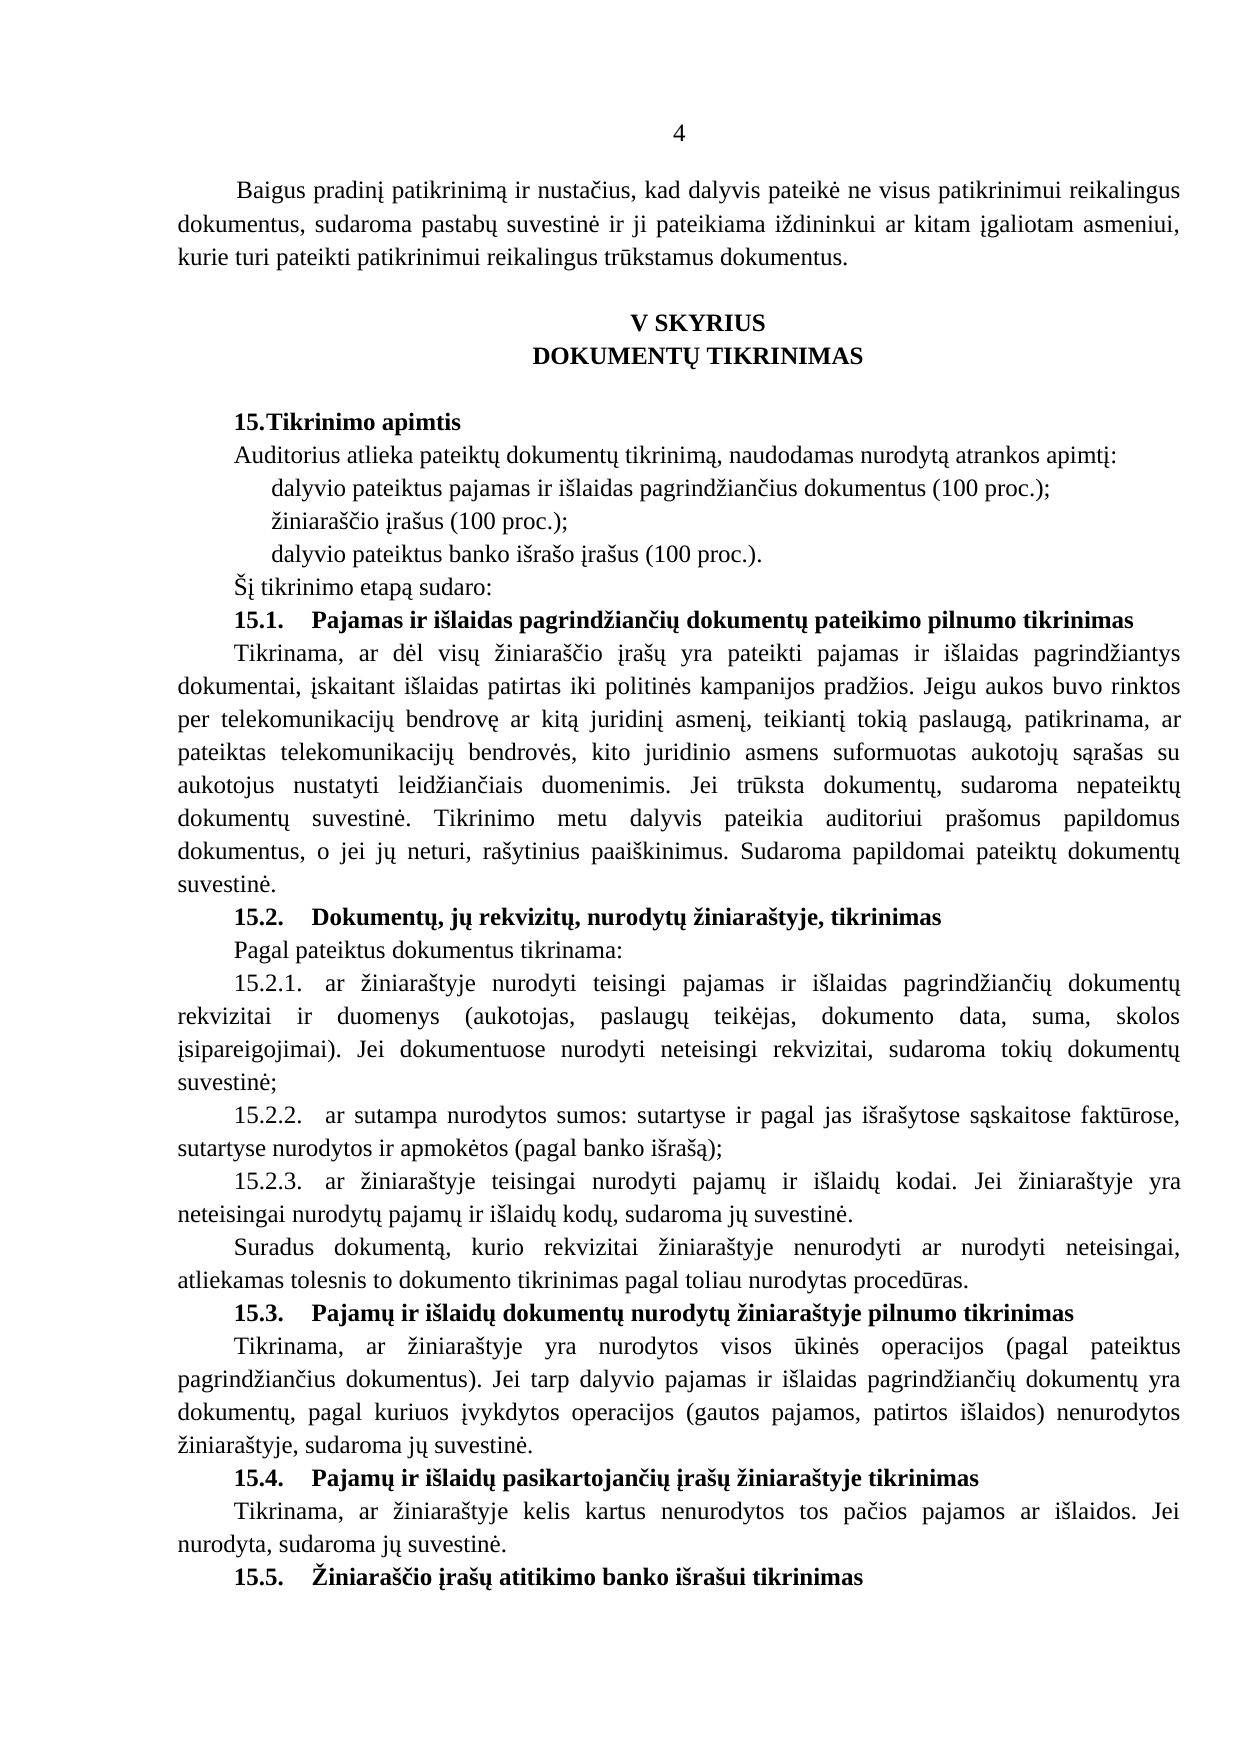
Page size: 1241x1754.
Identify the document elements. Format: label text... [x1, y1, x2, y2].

text  žiniaraščio įrašus (100 proc.); [233, 506, 1181, 534]
text Baigus pradinį patikrinimą ir nustačius, kad dalyvis pateikė ne visus patikrinimui reikalingus dokumentus, sudaroma pastabų suvestinė ir ji pateikiama iždininkui ar kitam įgaliotam asmeniui, kurie turi pateikti patikrinimui reikalingus trūkstamus dokumentus. [177, 176, 1181, 270]
text Auditorius atlieka pateiktų dokumentų tikrinimą, naudodamas nurodytą atrankos apimtį: [177, 440, 1181, 468]
text V SKYRIUS [215, 308, 1181, 336]
text  dalyvio pateiktus pajamas ir išlaidas pagrindžiančius dokumentus (100 proc.); [233, 473, 1181, 502]
text 15.4. Pajamų ir išlaidų pasikartojančių įrašų žiniaraštyje tikrinimas [177, 1463, 1181, 1492]
text 15.2.3. ar žiniaraštyje teisingai nurodyti pajamų ir išlaidų kodai. Jei žiniaraštyje yra neteisingai nurodytų pajamų ir išlaidų kodų, sudaroma jų suvestinė. [177, 1166, 1181, 1228]
text 15.3. Pajamų ir išlaidų dokumentų nurodytų žiniaraštyje pilnumo tikrinimas [177, 1298, 1181, 1327]
text 15.2.2. ar sutampa nurodytos sumos: sutartyse ir pagal jas išrašytose sąskaitose faktūrose, sutartyse nurodytos ir apmokėtos (pagal banko išrašą); [177, 1100, 1181, 1162]
text Pagal pateiktus dokumentus tikrinama: [177, 935, 1181, 964]
text Tikrinama, ar žiniaraštyje kelis kartus nenurodytos tos pačios pajamos ar išlaidos. Jei nurodyta, sudaroma jų suvestinė. [177, 1496, 1181, 1558]
text Suradus dokumentą, kurio rekvizitai žiniaraštyje nenurodyti ar nurodyti neteisingai, atliekamas tolesnis to dokumento tikrinimas pagal toliau nurodytas procedūras. [177, 1232, 1181, 1294]
text 15.2.1. ar žiniaraštyje nurodyti teisingi pajamas ir išlaidas pagrindžiančių dokumentų rekvizitai ir duomenys (aukotojas, paslaugų teikėjas, dokumento data, suma, skolos įsipareigojimai). Jei dokumentuose nurodyti neteisingi rekvizitai, sudaroma tokių dokumentų suvestinė; [177, 968, 1181, 1096]
text 15.5. Žiniaraščio įrašų atitikimo banko išrašui tikrinimas [177, 1562, 1181, 1591]
text DOKUMENTŲ TIKRINIMAS [215, 341, 1181, 369]
text Tikrinama, ar žiniaraštyje yra nurodytos visos ūkinės operacijos (pagal pateiktus pagrindžiančius dokumentus). Jei tarp dalyvio pajamas ir išlaidas pagrindžiančių dokumentų yra dokumentų, pagal kuriuos įvykdytos operacijos (gautos pajamos, patirtos išlaidos) nenurodytos žiniaraštyje, sudaroma jų suvestinė. [177, 1331, 1181, 1459]
text 15.1. Pajamas ir išlaidas pagrindžiančių dokumentų pateikimo pilnumo tikrinimas [177, 605, 1181, 634]
text Tikrinama, ar dėl visų žiniaraščio įrašų yra pateikti pajamas ir išlaidas pagrindžiantys dokumentai, įskaitant išlaidas patirtas iki politinės kampanijos pradžios. Jeigu aukos buvo rinktos per telekomunikacijų bendrovę ar kitą juridinį asmenį, teikiantį tokią paslaugą, patikrinama, ar pateiktas telekomunikacijų bendrovės, kito juridinio asmens suformuotas aukotojų sąrašas su aukotojus nustatyti leidžiančiais duomenimis. Jei trūksta dokumentų, sudaroma nepateiktų dokumentų suvestinė. Tikrinimo metu dalyvis pateikia auditoriui prašomus papildomus dokumentus, o jei jų neturi, rašytinius paaiškinimus. Sudaroma papildomai pateiktų dokumentų suvestinė. [177, 638, 1181, 898]
text 15. Tikrinimo apimtis [177, 407, 1181, 436]
text 15.2. Dokumentų, jų rekvizitų, nurodytų žiniaraštyje, tikrinimas [177, 902, 1181, 931]
text Šį tikrinimo etapą sudaro: [177, 572, 1181, 601]
text  dalyvio pateiktus banko išrašo įrašus (100 proc.). [233, 539, 1181, 568]
